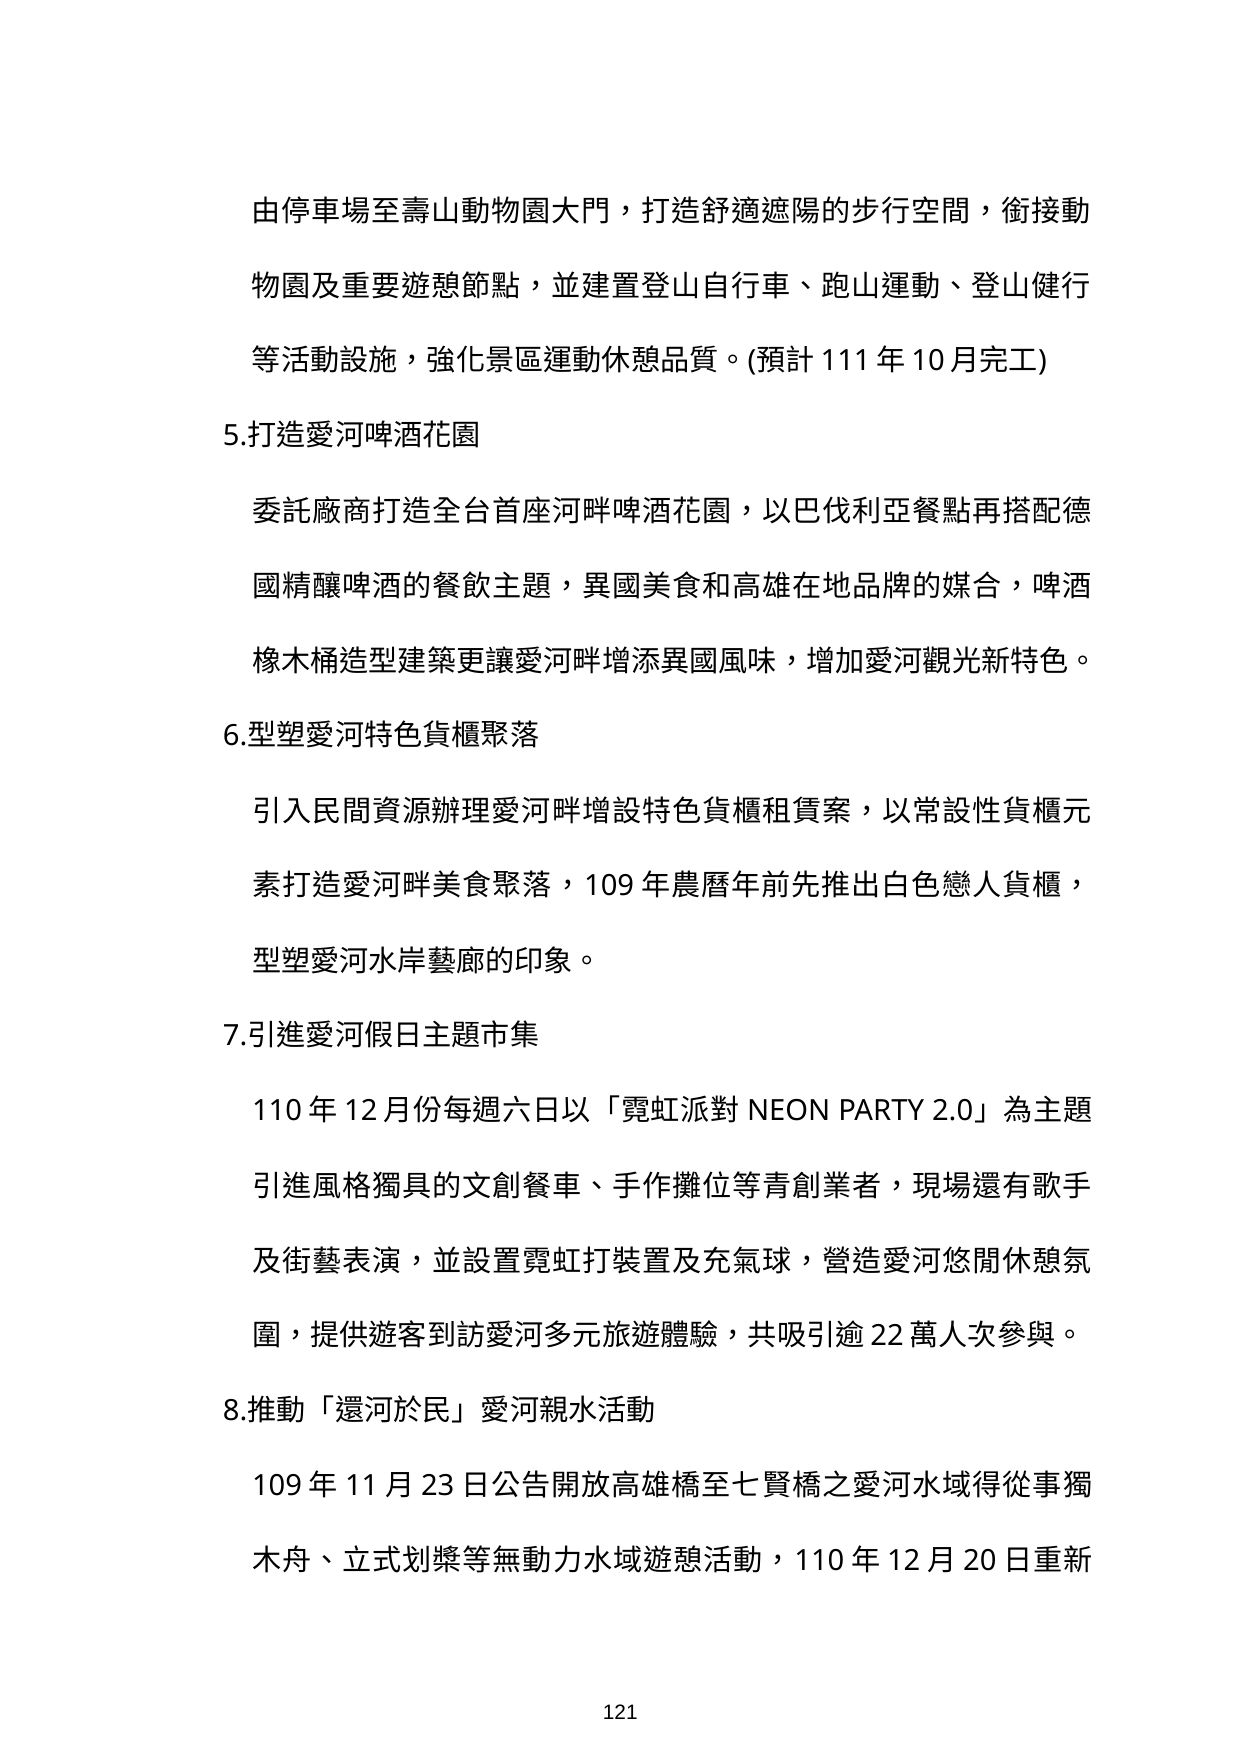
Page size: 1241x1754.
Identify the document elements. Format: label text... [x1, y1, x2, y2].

text 5.打造愛河啤酒花園 委託廠商打造全台首座河畔啤酒花園，以巴伐利亞餐點再搭配德國精釀啤酒的餐飲主題，異國美食和高雄在地品牌的媒合，啤酒橡木桶造型建築更讓愛河畔增添異國風味，增加愛河觀光新特色。 [223, 389, 1092, 689]
text 由停車場至壽山動物園大門，打造舒適遮陽的步行空間，銜接動物園及重要遊憩節點，並建置登山自行車、跑山運動、登山健行等活動設施，強化景區運動休憩品質。(預計111年10月完工) [251, 164, 1092, 389]
text 7.引進愛河假日主題市集 110年12月份每週六日以「霓虹派對 NEON PARTY 2.0」為主題，引進風格獨具的文創餐車、手作攤位等青創業者，現場還有歌手及街藝表演，並設置霓虹打裝置及充氣球，營造愛河悠閒休憩氛圍，提供遊客到訪愛河多元旅遊體驗，共吸引逾22萬人次參與。 [223, 989, 1092, 1364]
text 6.型塑愛河特色貨櫃聚落 引入民間資源辦理愛河畔增設特色貨櫃租賃案，以常設性貨櫃元素打造愛河畔美食聚落，109年農曆年前先推出白色戀人貨櫃，型塑愛河水岸藝廊的印象。 [223, 689, 1092, 989]
text 8.推動「還河於民」愛河親水活動 109年11月23日公告開放高雄橋至七賢橋之愛河水域得從事獨木舟、立式划槳等無動力水域遊憩活動，110年12月20日重新 [223, 1364, 1092, 1589]
